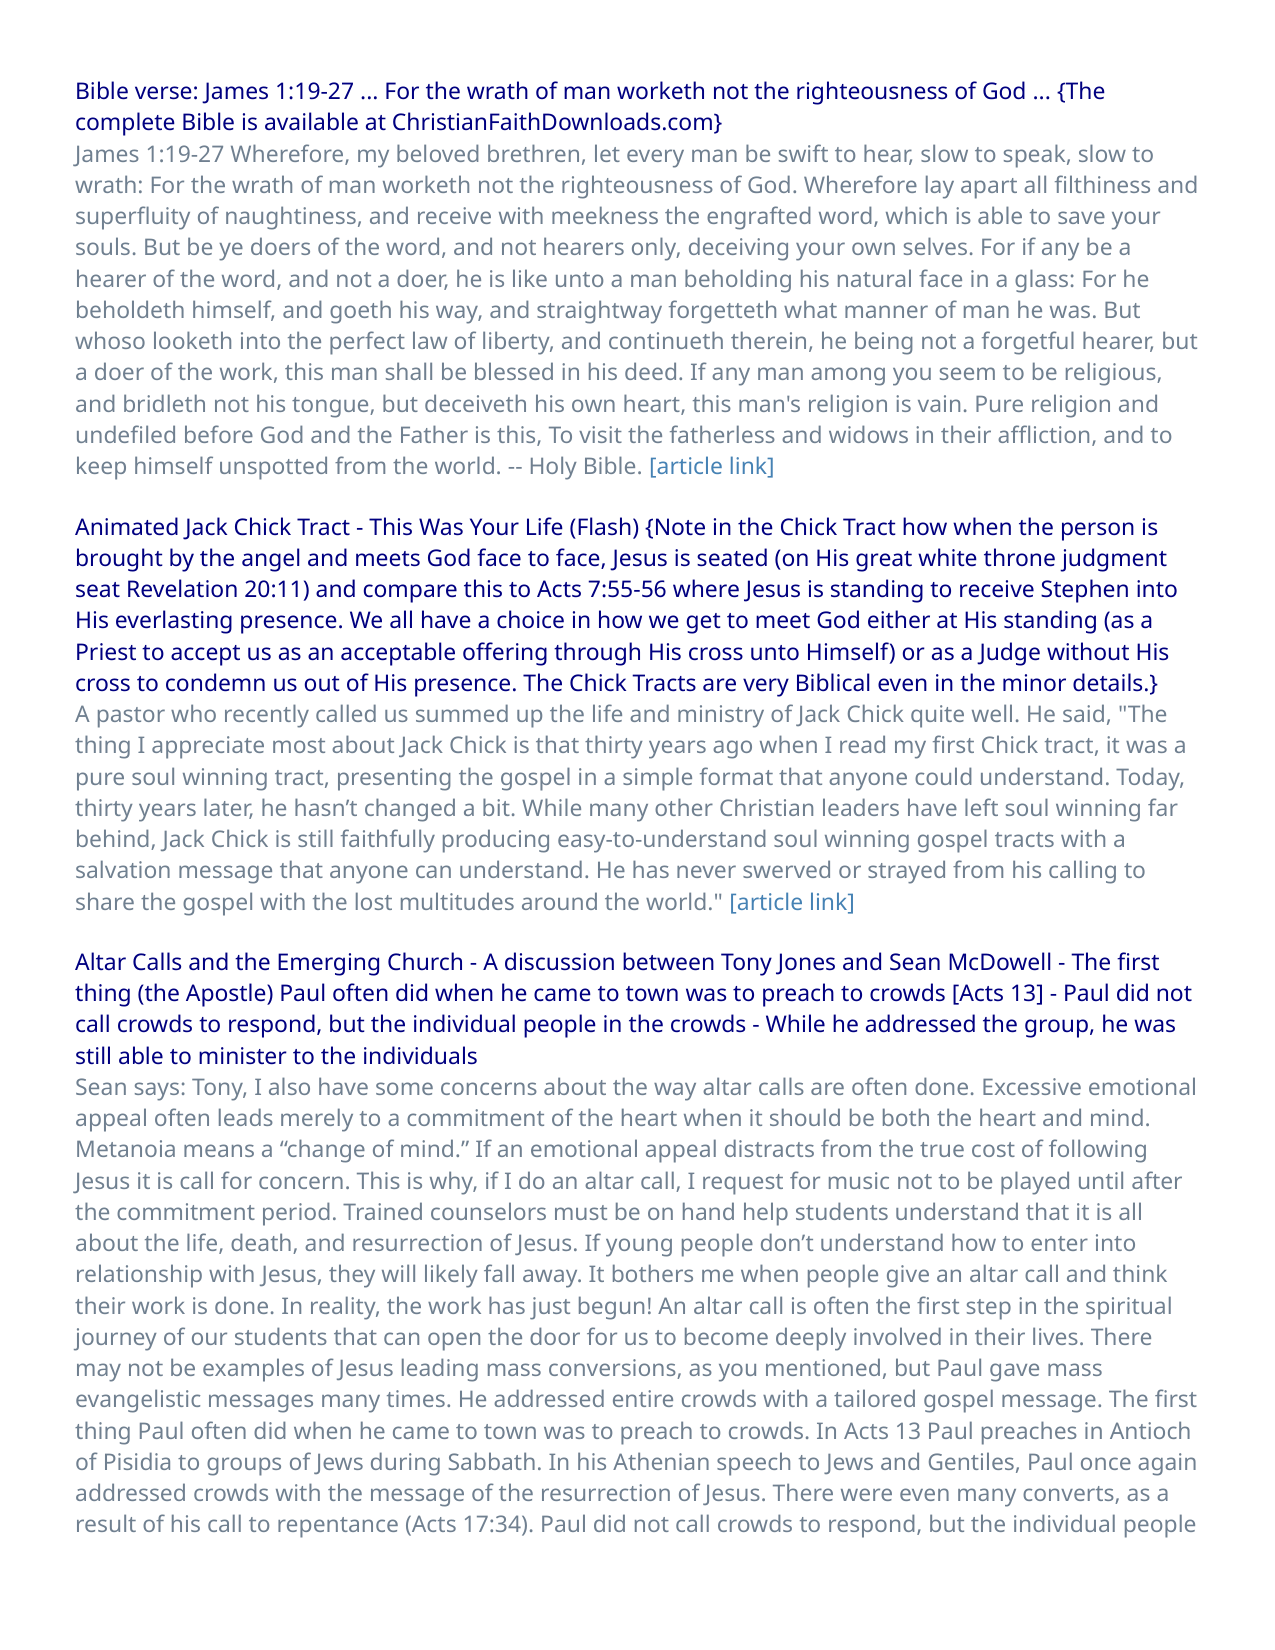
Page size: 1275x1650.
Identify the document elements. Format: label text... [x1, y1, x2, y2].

text Bible verse: James 1:19-27 ... For the wrath of man worketh not the righteousness of God ... {The complete Bible is available at ChristianFaithDownloads.com} James 1:19-27 Wherefore, my beloved brethren, let every man be swift to hear, slow to speak, slow to wrath: For the wrath of man worketh not the righteousness of God. Wherefore lay apart all filthiness and superfluity of naughtiness, and receive with meekness the engrafted word, which is able to save your souls. But be ye doers of the word, and not hearers only, deceiving your own selves. For if any be a hearer of the word, and not a doer, he is like unto a man beholding his natural face in a glass: For he beholdeth himself, and goeth his way, and straightway forgetteth what manner of man he was. But whoso looketh into the perfect law of liberty, and continueth therein, he being not a forgetful hearer, but a doer of the work, this man shall be blessed in his deed. If any man among you seem to be religious, and bridleth not his tongue, but deceiveth his own heart, this man's religion is vain. Pure religion and undefiled before God and the Father is this, To visit the fatherless and widows in their affliction, and to keep himself unspotted from the world. -- Holy Bible. [article link] [75, 75, 1200, 481]
text Animated Jack Chick Tract - This Was Your Life (Flash) {Note in the Chick Tract how when the person is brought by the angel and meets God face to face, Jesus is seated (on His great white throne judgment seat Revelation 20:11) and compare this to Acts 7:55-56 where Jesus is standing to receive Stephen into His everlasting presence. We all have a choice in how we get to meet God either at His standing (as a Priest to accept us as an acceptable offering through His cross unto Himself) or as a Judge without His cross to condemn us out of His presence. The Chick Tracts are very Biblical even in the minor details.} A pastor who recently called us summed up the life and ministry of Jack Chick quite well. He said, "The thing I appreciate most about Jack Chick is that thirty years ago when I read my first Chick tract, it was a pure soul winning tract, presenting the gospel in a simple format that anyone could understand. Today, thirty years later, he hasn’t changed a bit. While many other Christian leaders have left soul winning far behind, Jack Chick is still faithfully producing easy-to-understand soul winning gospel tracts with a salvation message that anyone can understand. He has never swerved or strayed from his calling to share the gospel with the lost multitudes around the world." [article link] [75, 510, 1200, 917]
text Altar Calls and the Emerging Church - A discussion between Tony Jones and Sean McDowell - The first thing (the Apostle) Paul often did when he came to town was to preach to crowds [Acts 13] - Paul did not call crowds to respond, but the individual people in the crowds - While he addressed the group, he was still able to minister to the individuals Sean says: Tony, I also have some concerns about the way altar calls are often done. Excessive emotional appeal often leads merely to a commitment of the heart when it should be both the heart and mind. Metanoia means a “change of mind.” If an emotional appeal distracts from the true cost of following Jesus it is call for concern. This is why, if I do an altar call, I request for music not to be played until after the commitment period. Trained counselors must be on hand help students understand that it is all about the life, death, and resurrection of Jesus. If young people don’t understand how to enter into relationship with Jesus, they will likely fall away. It bothers me when people give an altar call and think their work is done. In reality, the work has just begun! An altar call is often the first step in the spiritual journey of our students that can open the door for us to become deeply involved in their lives. There may not be examples of Jesus leading mass conversions, as you mentioned, but Paul gave mass evangelistic messages many times. He addressed entire crowds with a tailored gospel message. The first thing Paul often did when he came to town was to preach to crowds. In Acts 13 Paul preaches in Antioch of Pisidia to groups of Jews during Sabbath. In his Athenian speech to Jews and Gentiles, Paul once again addressed crowds with the message of the resurrection of Jesus. There were even many converts, as a result of his call to repentance (Acts 17:34). Paul did not call crowds to respond, but the individual people [75, 946, 1200, 1539]
